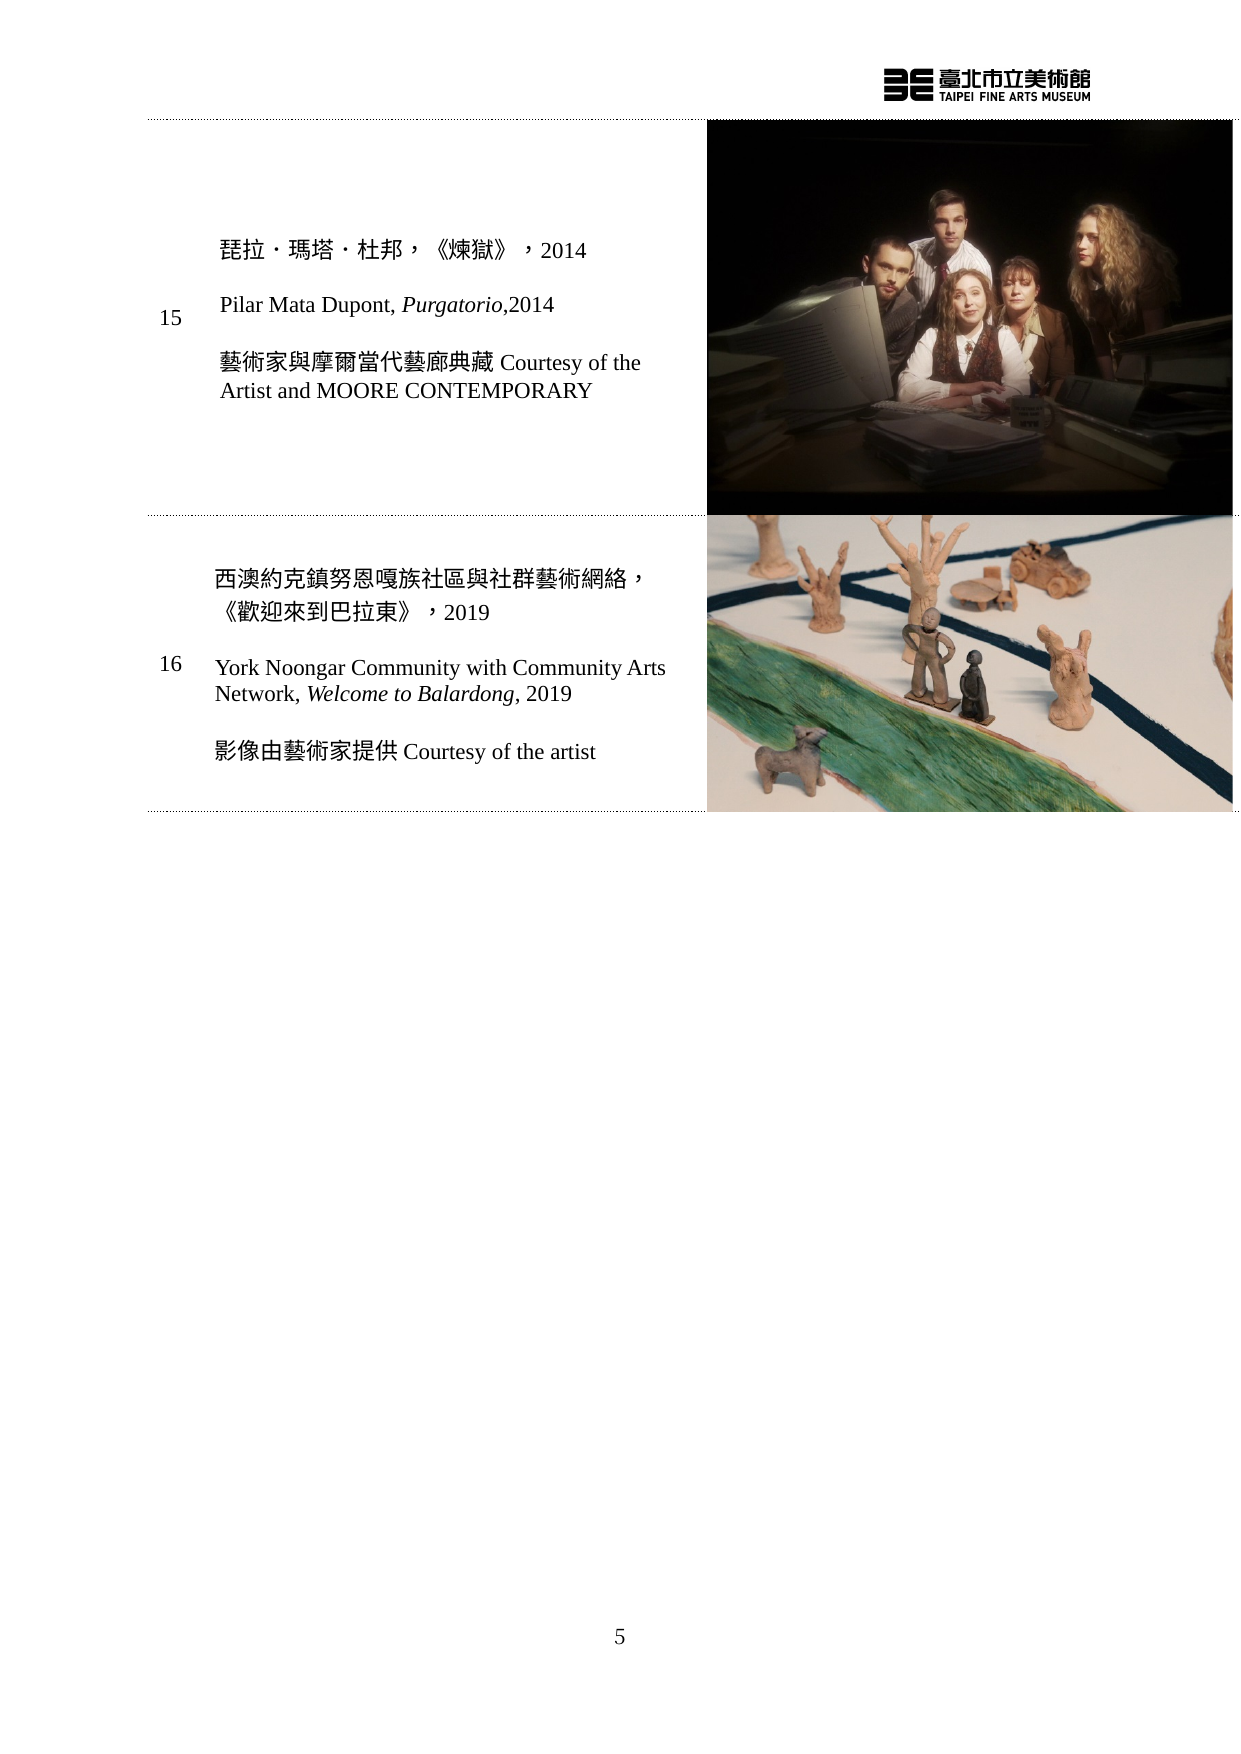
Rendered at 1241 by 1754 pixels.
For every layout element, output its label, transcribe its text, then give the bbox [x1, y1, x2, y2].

table_cell [696, 119, 707, 514]
table_cell 琵拉．瑪塔．杜邦，《煉獄》，2014 Pilar Mata Dupont, Purgatorio,2014 藝術家與摩爾當代藝廊典藏 Courtesy of the Artist and MOORE CONTEMPORARY [203, 119, 696, 514]
table_cell 15 [148, 119, 203, 514]
table_cell [1233, 119, 1240, 514]
table_cell 16 [148, 515, 203, 811]
table_cell [696, 515, 707, 811]
table_cell 西澳約克鎮努恩嘎族社區與社群藝術網絡，《歡迎來到巴拉東》，2019 York Noongar Community with Community Arts Network, Welcome to Balardong, 2019 影像由藝術家提供 Courtesy of the artist [203, 515, 696, 811]
table_cell [1233, 515, 1240, 811]
